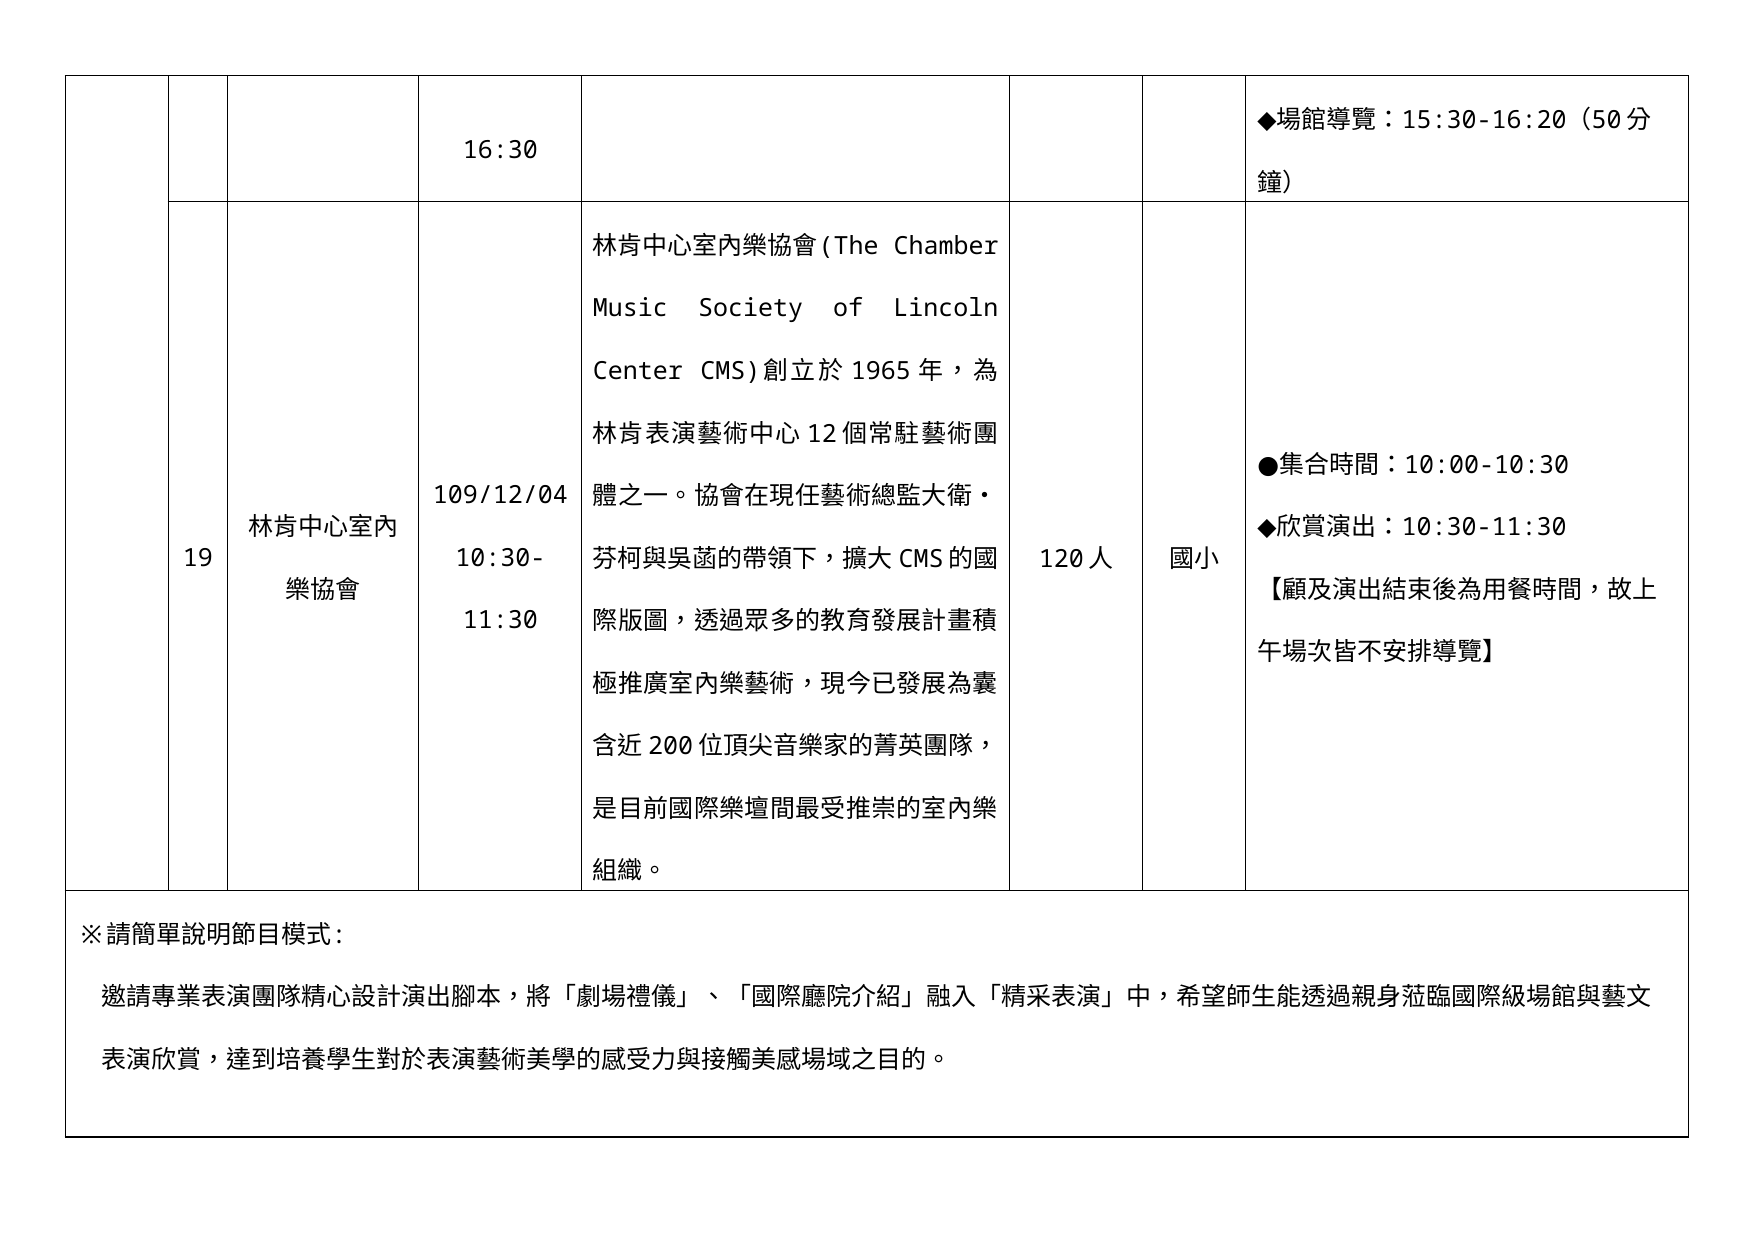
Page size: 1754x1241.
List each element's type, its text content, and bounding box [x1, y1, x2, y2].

table_cell 林肯中心室內樂協會 [228, 202, 418, 889]
table_cell 林肯中心室內樂協會(The Chamber Music Society of Lincoln Center CMS)創立於1965年，為林肯表演藝術中心12個常駐藝術團體之一。協會在現任藝術總監大衛・芬柯與吳菡的帶領下，擴大CMS的國際版圖，透過眾多的教育發展計畫積極推廣室內樂藝術，現今已發展為囊含近200位頂尖音樂家的菁英團隊，是目前國際樂壇間最受推崇的室內樂組織。 [582, 202, 1009, 889]
table_cell ◆場館導覽：15:30-16:20（50分鐘） [1246, 76, 1688, 201]
table_cell [169, 76, 227, 201]
table_cell 16:30 [419, 76, 581, 201]
table_cell ●集合時間：10:00-10:30 ◆欣賞演出：10:30-11:30 【顧及演出結束後為用餐時間，故上午場次皆不安排導覽】 [1246, 202, 1688, 889]
table_cell ※請簡單說明節目模式: 邀請專業表演團隊精心設計演出腳本，將「劇場禮儀」、「國際廳院介紹」融入「精采表演」中，希望師生能透過親身蒞臨國際級場館與藝文 表演欣賞，達到培養學生對於表演藝術美學的感受力與接觸美感場域之目的。 [66, 891, 1688, 1136]
table_cell 120人 [1010, 202, 1142, 889]
table_cell [1010, 76, 1142, 201]
table_header [66, 76, 168, 889]
table_cell [1143, 76, 1245, 201]
table_cell 19 [169, 202, 227, 889]
table_cell [582, 76, 1009, 201]
table_cell 109/12/04 10:30-11:30 [419, 202, 581, 889]
table_cell [228, 76, 418, 201]
table_cell 國小 [1143, 202, 1245, 889]
